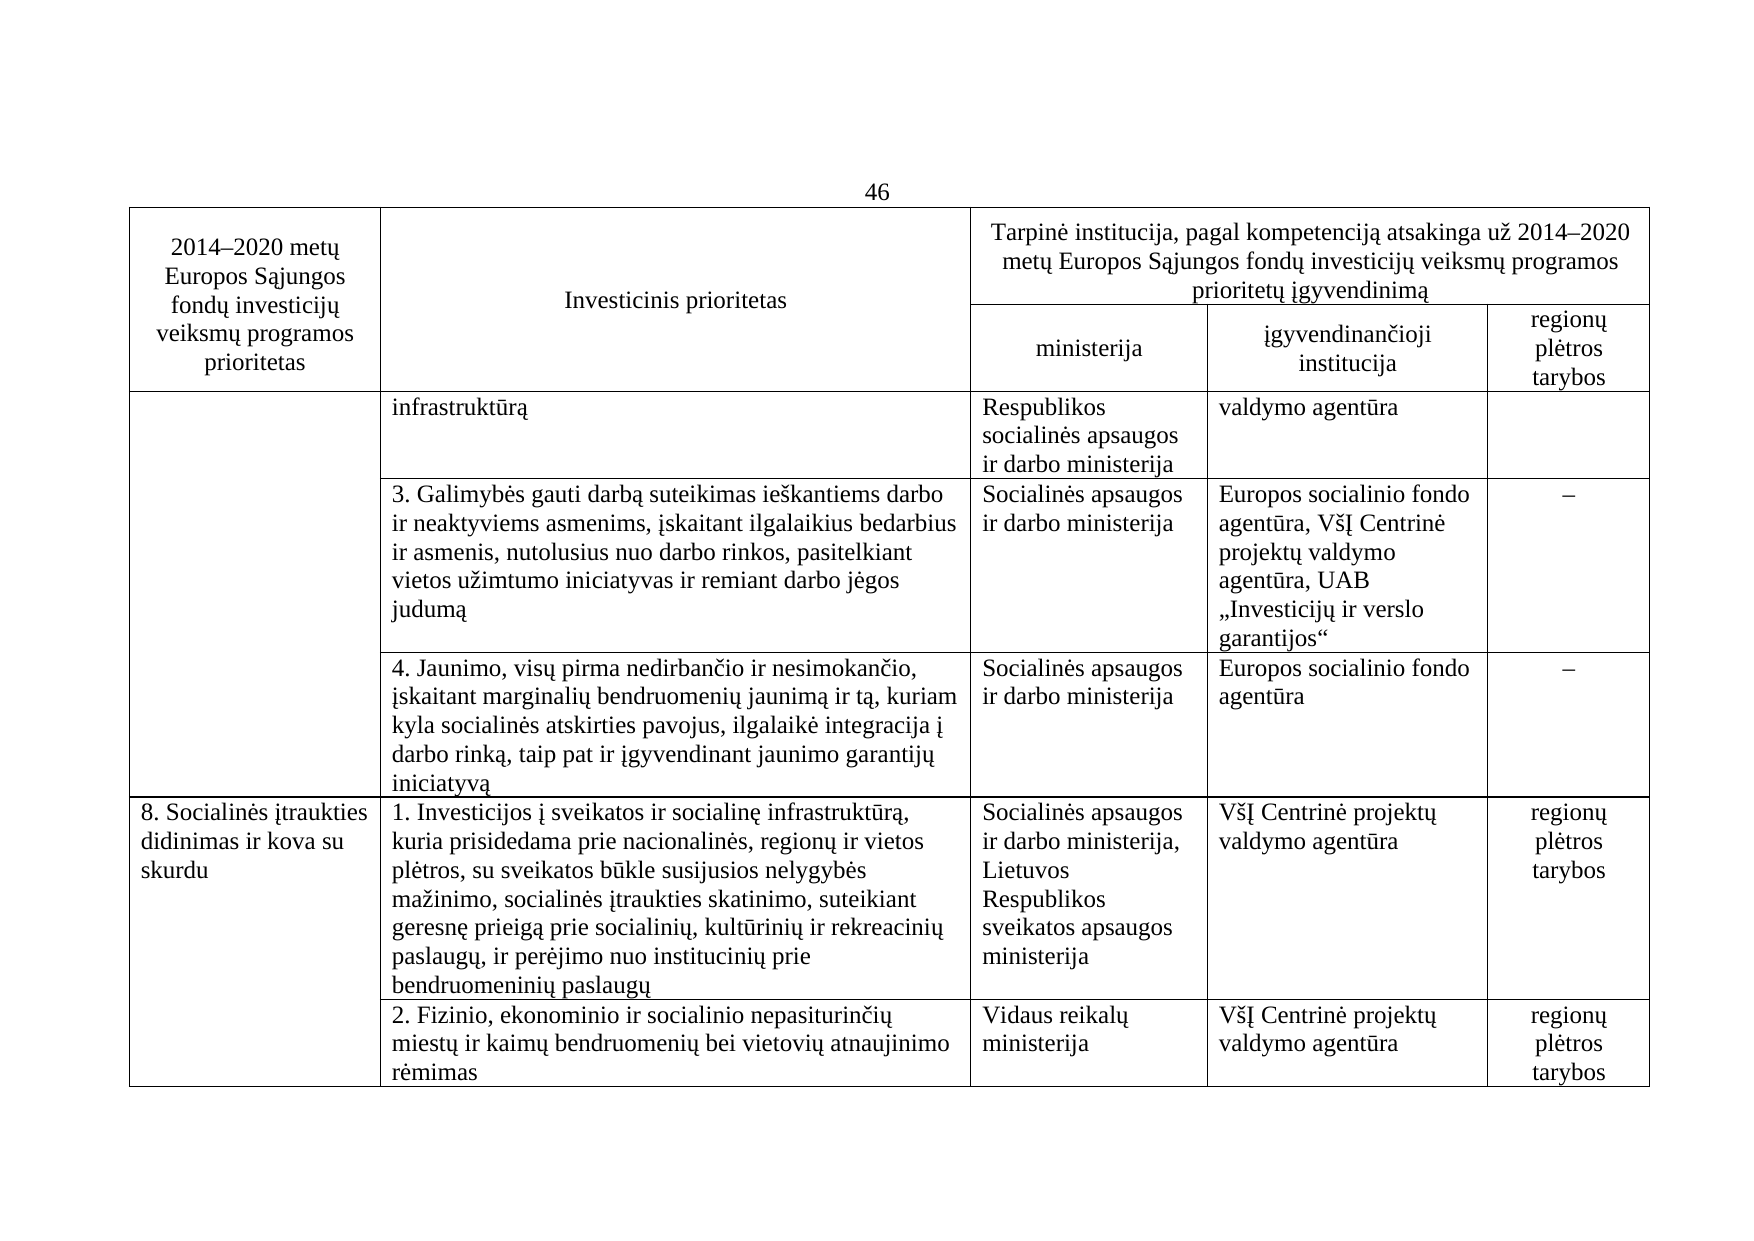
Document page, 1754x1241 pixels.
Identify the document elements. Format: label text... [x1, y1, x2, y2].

table_cell Respublikos socialinės apsaugos ir darbo ministerija [971, 392, 1207, 478]
table_header Tarpinė institucija, pagal kompetenciją atsakinga už 2014–2020 metų Europos Sąjungos fondų investicijų veiksmų programos prioritetų įgyvendinimą [971, 208, 1649, 303]
table_cell – [1488, 479, 1649, 652]
table_header Investicinis prioritetas [381, 208, 970, 391]
table_cell Socialinės apsaugos ir darbo ministerija, Lietuvos Respublikos sveikatos apsaugos ministerija [971, 798, 1207, 999]
table_cell – [1488, 653, 1649, 796]
table_cell Europos socialinio fondo agentūra, VšĮ Centrinė projektų valdymo agentūra, UAB „Investicijų ir verslo garantijos“ [1208, 479, 1487, 652]
table_cell regionų plėtros tarybos [1488, 305, 1649, 391]
table_cell įgyvendinančioji institucija [1208, 305, 1487, 391]
table_cell regionų plėtros tarybos [1488, 1000, 1649, 1086]
table_cell 1. Investicijos į sveikatos ir socialinę infrastruktūrą, kuria prisidedama prie nacionalinės, regionų ir vietos plėtros, su sveikatos būkle susijusios nelygybės mažinimo, socialinės įtraukties skatinimo, suteikiant geresnę prieigą prie socialinių, kultūrinių ir rekreacinių paslaugų, ir perėjimo nuo institucinių prie bendruomeninių paslaugų [381, 798, 970, 999]
table_cell valdymo agentūra [1208, 392, 1487, 478]
table_cell 3. Galimybės gauti darbą suteikimas ieškantiems darbo ir neaktyviems asmenims, įskaitant ilgalaikius bedarbius ir asmenis, nutolusius nuo darbo rinkos, pasitelkiant vietos užimtumo iniciatyvas ir remiant darbo jėgos judumą [381, 479, 970, 652]
table_cell 2. Fizinio, ekonominio ir socialinio nepasiturinčių miestų ir kaimų bendruomenių bei vietovių atnaujinimo rėmimas [381, 1000, 970, 1086]
table_cell VšĮ Centrinė projektų valdymo agentūra [1208, 798, 1487, 999]
table_cell ministerija [971, 305, 1207, 391]
table_cell 4. Jaunimo, visų pirma nedirbančio ir nesimokančio, įskaitant marginalių bendruomenių jaunimą ir tą, kuriam kyla socialinės atskirties pavojus, ilgalaikė integracija į darbo rinką, taip pat ir įgyvendinant jaunimo garantijų iniciatyvą [381, 653, 970, 796]
table_cell 8. Socialinės įtraukties didinimas ir kova su skurdu [130, 798, 380, 1086]
table_cell Vidaus reikalų ministerija [971, 1000, 1207, 1086]
table_cell infrastruktūrą [381, 392, 970, 478]
table_cell Socialinės apsaugos ir darbo ministerija [971, 479, 1207, 652]
table_cell [130, 392, 380, 796]
table_cell [1488, 392, 1649, 478]
table_header 2014–2020 metų Europos Sąjungos fondų investicijų veiksmų programos prioritetas [130, 208, 380, 391]
table_cell Socialinės apsaugos ir darbo ministerija [971, 653, 1207, 796]
table_cell VšĮ Centrinė projektų valdymo agentūra [1208, 1000, 1487, 1086]
table_cell Europos socialinio fondo agentūra [1208, 653, 1487, 796]
table_cell regionų plėtros tarybos [1488, 798, 1649, 999]
